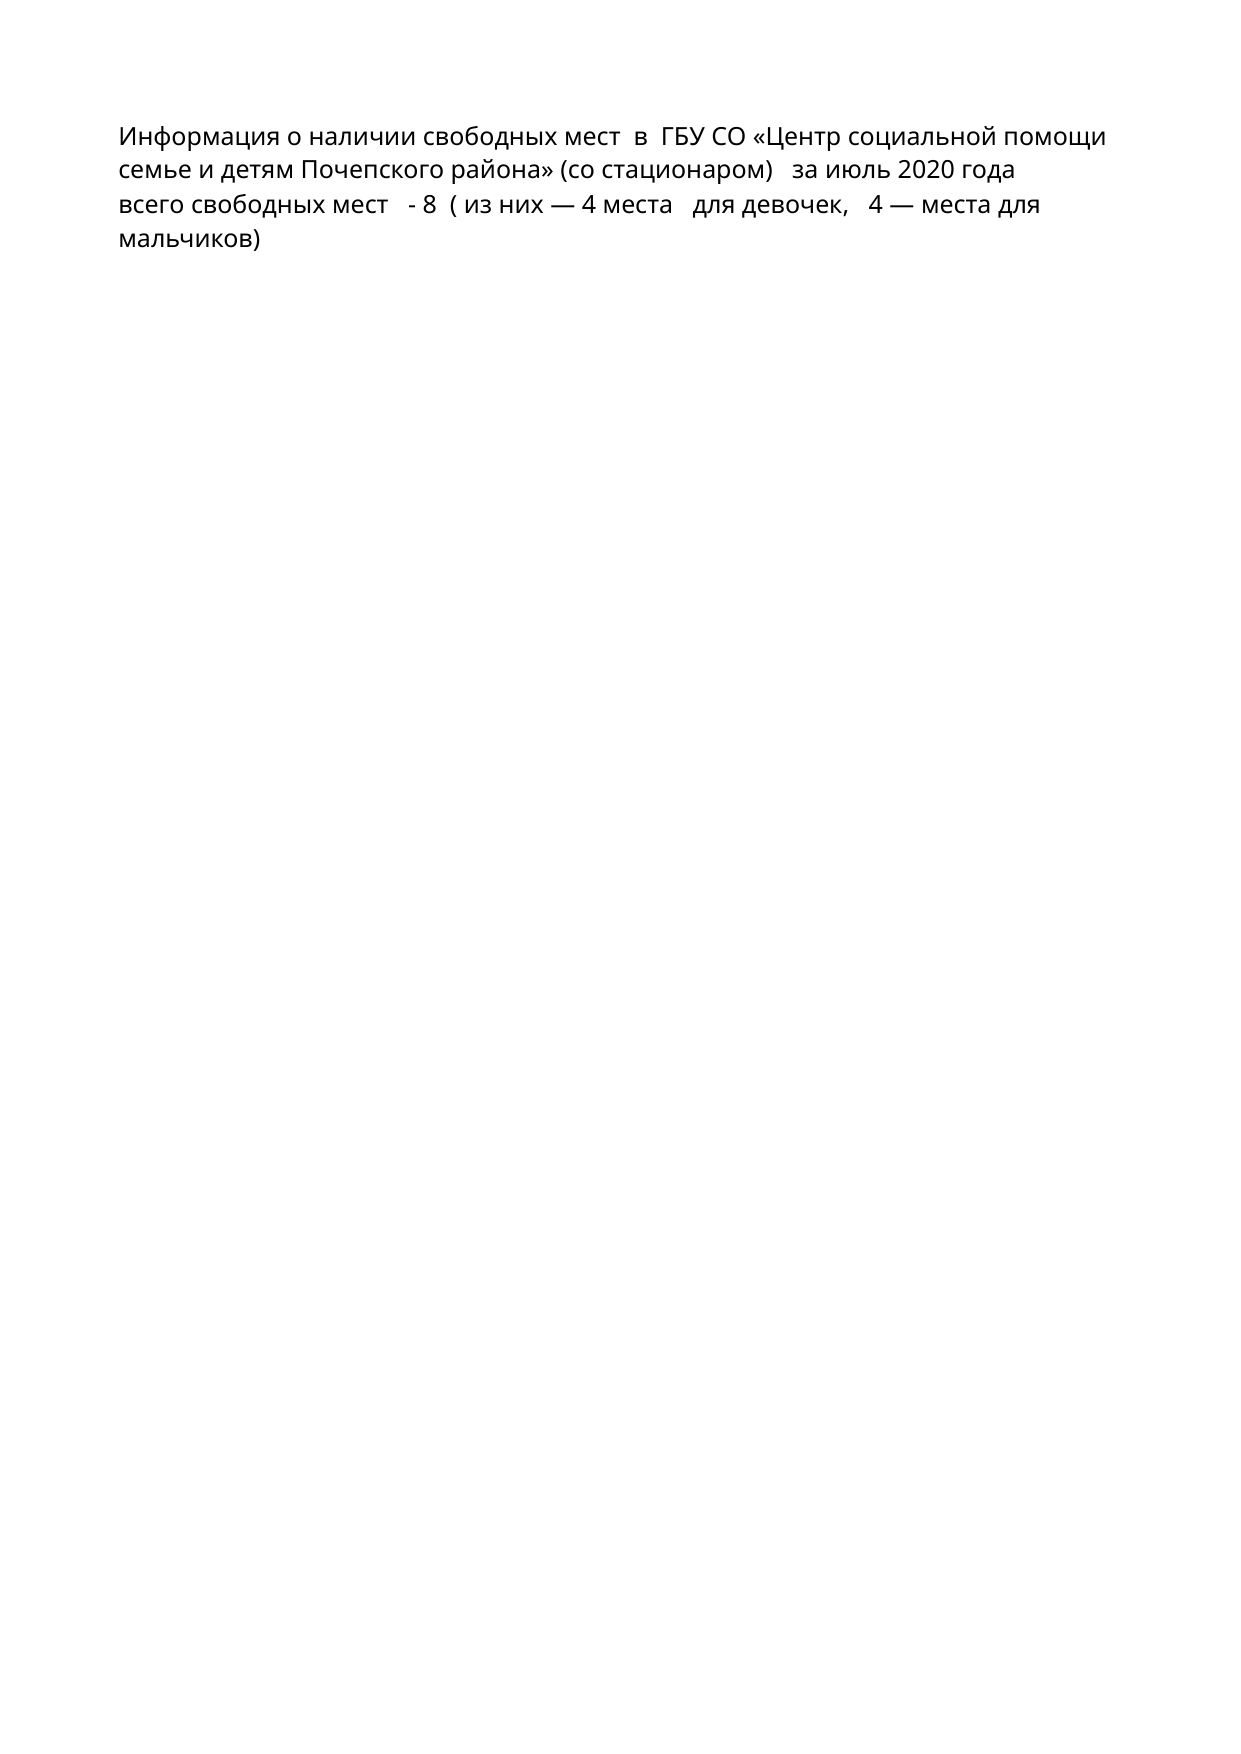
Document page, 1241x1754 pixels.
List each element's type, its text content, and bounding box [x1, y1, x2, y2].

text Информация о наличии свободных мест в ГБУ СО «Центр социальной помощи семье и детям Почепского района» (со стационаром) за июль 2020 года [118, 118, 1122, 186]
text всего свободных мест - 8 ( из них — 4 места для девочек, 4 — места для мальчиков) [118, 186, 1122, 254]
